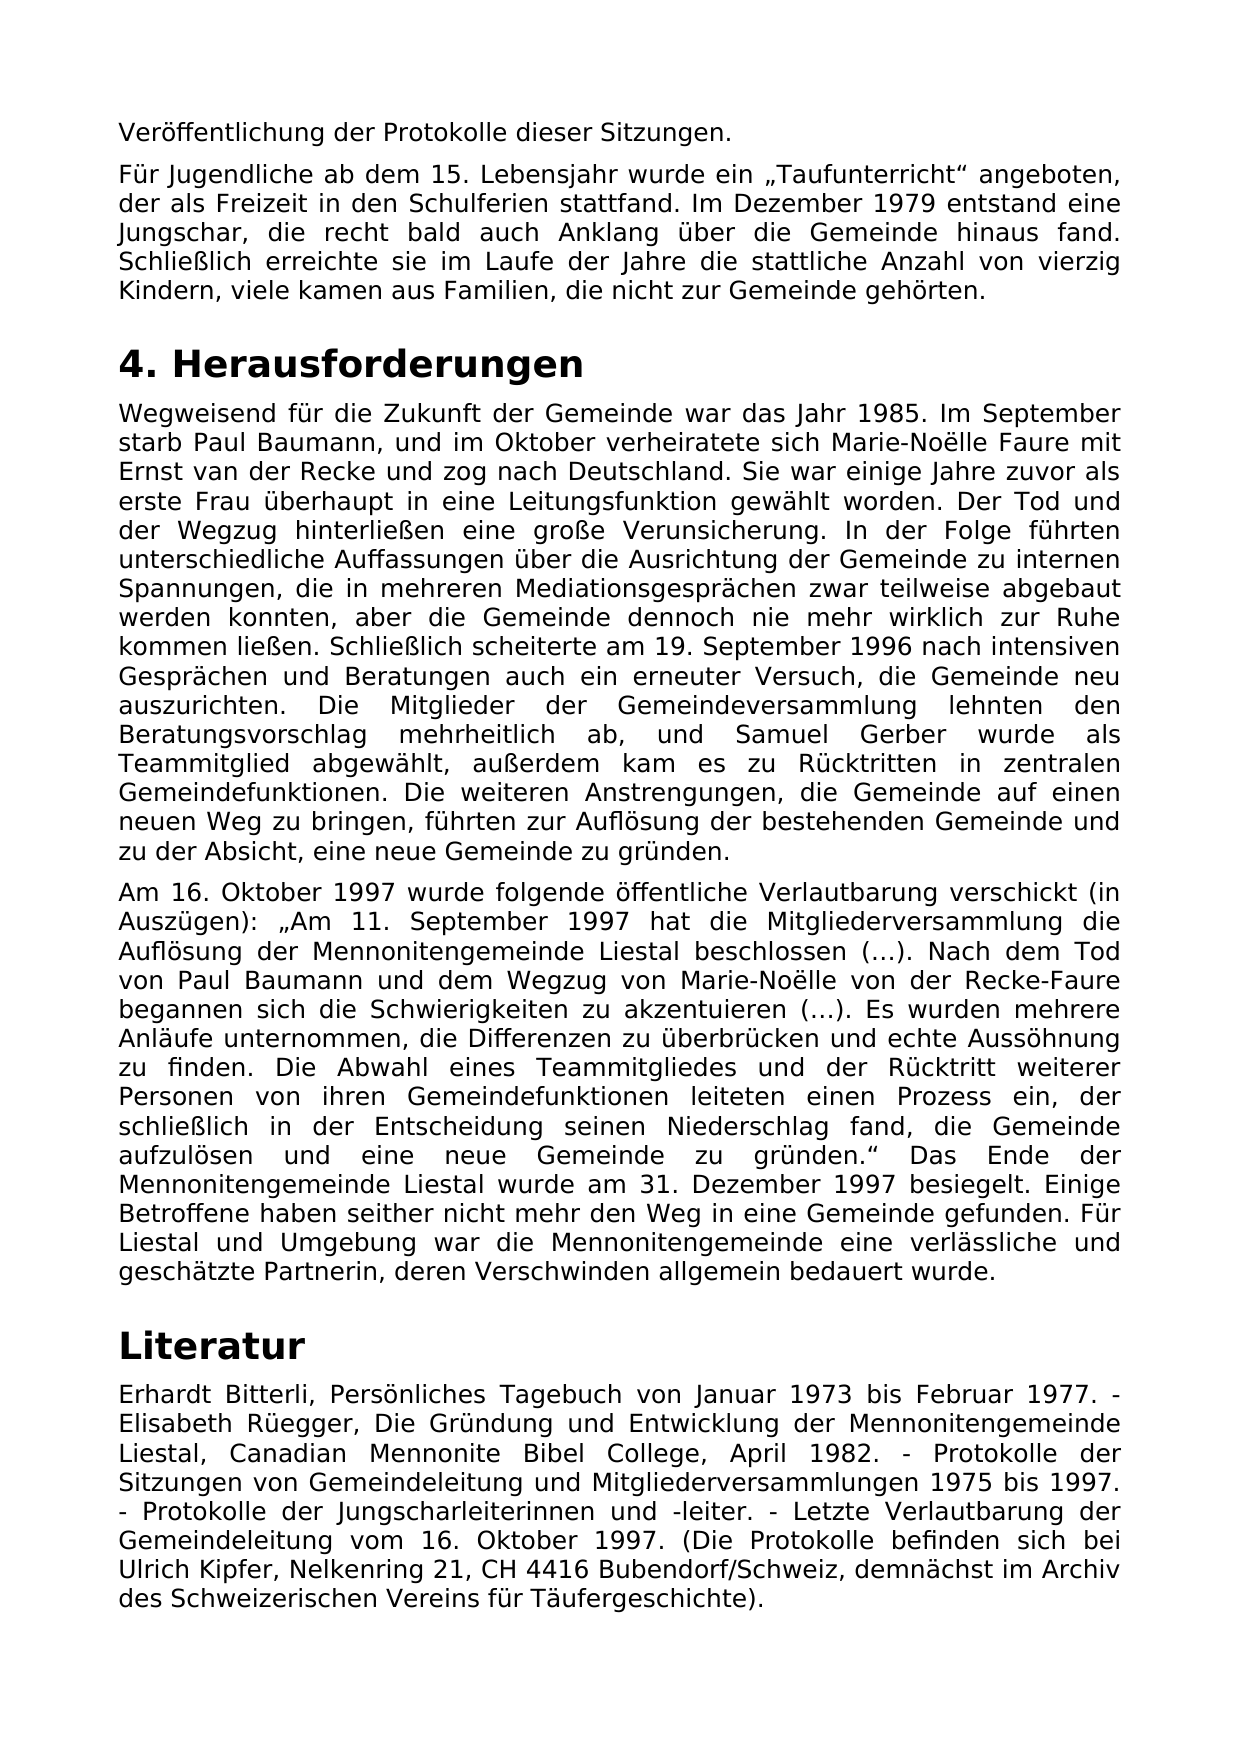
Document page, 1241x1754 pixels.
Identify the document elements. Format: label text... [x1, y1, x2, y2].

subtitle 4. Herausforderungen [118, 343, 1122, 387]
text Erhardt Bitterli, Persönliches Tagebuch von Januar 1973 bis Februar 1977. - Elisabeth Rüegger, Die Gründung und Entwicklung der Mennonitengemeinde Liestal, Canadian Mennonite Bibel College, April 1982. - Protokolle der Sitzungen von Gemeindeleitung und Mitgliederversammlungen 1975 bis 1997. - Protokolle der Jungscharleiterinnen und -leiter. - Letzte Verlautbarung der Gemeindeleitung vom 16. Oktober 1997. (Die Protokolle befinden sich bei Ulrich Kipfer, Nelkenring 21, CH 4416 Bubendorf/Schweiz, demnächst im Archiv des Schweizerischen Vereins für Täufergeschichte). [118, 1380, 1122, 1614]
text Wegweisend für die Zukunft der Gemeinde war das Jahr 1985. Im September starb Paul Baumann, und im Oktober verheiratete sich Marie-Noëlle Faure mit Ernst van der Recke und zog nach Deutschland. Sie war einige Jahre zuvor als erste Frau überhaupt in eine Leitungsfunktion gewählt worden. Der Tod und der Wegzug hinterließen eine große Verunsicherung. In der Folge führten unterschiedliche Auffassungen über die Ausrichtung der Gemeinde zu internen Spannungen, die in mehreren Mediationsgesprächen zwar teilweise abgebaut werden konnten, aber die Gemeinde dennoch nie mehr wirklich zur Ruhe kommen ließen. Schließlich scheiterte am 19. September 1996 nach intensiven Gesprächen und Beratungen auch ein erneuter Versuch, die Gemeinde neu auszurichten. Die Mitglieder der Gemeindeversammlung lehnten den Beratungsvorschlag mehrheitlich ab, und Samuel Gerber wurde als Teammitglied abgewählt, außerdem kam es zu Rücktritten in zentralen Gemeindefunktionen. Die weiteren Anstrengungen, die Gemeinde auf einen neuen Weg zu bringen, führten zur Auflösung der bestehenden Gemeinde und zu der Absicht, eine neue Gemeinde zu gründen. [118, 399, 1122, 866]
text Am 16. Oktober 1997 wurde folgende öffentliche Verlautbarung verschickt (in Auszügen): „Am 11. September 1997 hat die Mitgliederversammlung die Auflösung der Mennonitengemeinde Liestal beschlossen (…). Nach dem Tod von Paul Baumann und dem Wegzug von Marie-Noëlle von der Recke-Faure begannen sich die Schwierigkeiten zu akzentuieren (…). Es wurden mehrere Anläufe unternommen, die Differenzen zu überbrücken und echte Aussöhnung zu finden. Die Abwahl eines Teammitgliedes und der Rücktritt weiterer Personen von ihren Gemeindefunktionen leiteten einen Prozess ein, der schließlich in der Entscheidung seinen Niederschlag fand, die Gemeinde aufzulösen und eine neue Gemeinde zu gründen.“ Das Ende der Mennonitengemeinde Liestal wurde am 31. Dezember 1997 besiegelt. Einige Betroffene haben seither nicht mehr den Weg in eine Gemeinde gefunden. Für Liestal und Umgebung war die Mennonitengemeinde eine verlässliche und geschätzte Partnerin, deren Verschwinden allgemein bedauert wurde. [118, 878, 1122, 1287]
text Für Jugendliche ab dem 15. Lebensjahr wurde ein „Taufunterricht“ angeboten, der als Freizeit in den Schulferien stattfand. Im Dezember 1979 entstand eine Jungschar, die recht bald auch Anklang über die Gemeinde hinaus fand. Schließlich erreichte sie im Laufe der Jahre die stattliche Anzahl von vierzig Kindern, viele kamen aus Familien, die nicht zur Gemeinde gehörten. [118, 160, 1122, 306]
text Veröffentlichung der Protokolle dieser Sitzungen. [118, 118, 1122, 147]
subtitle Literatur [118, 1324, 1122, 1368]
